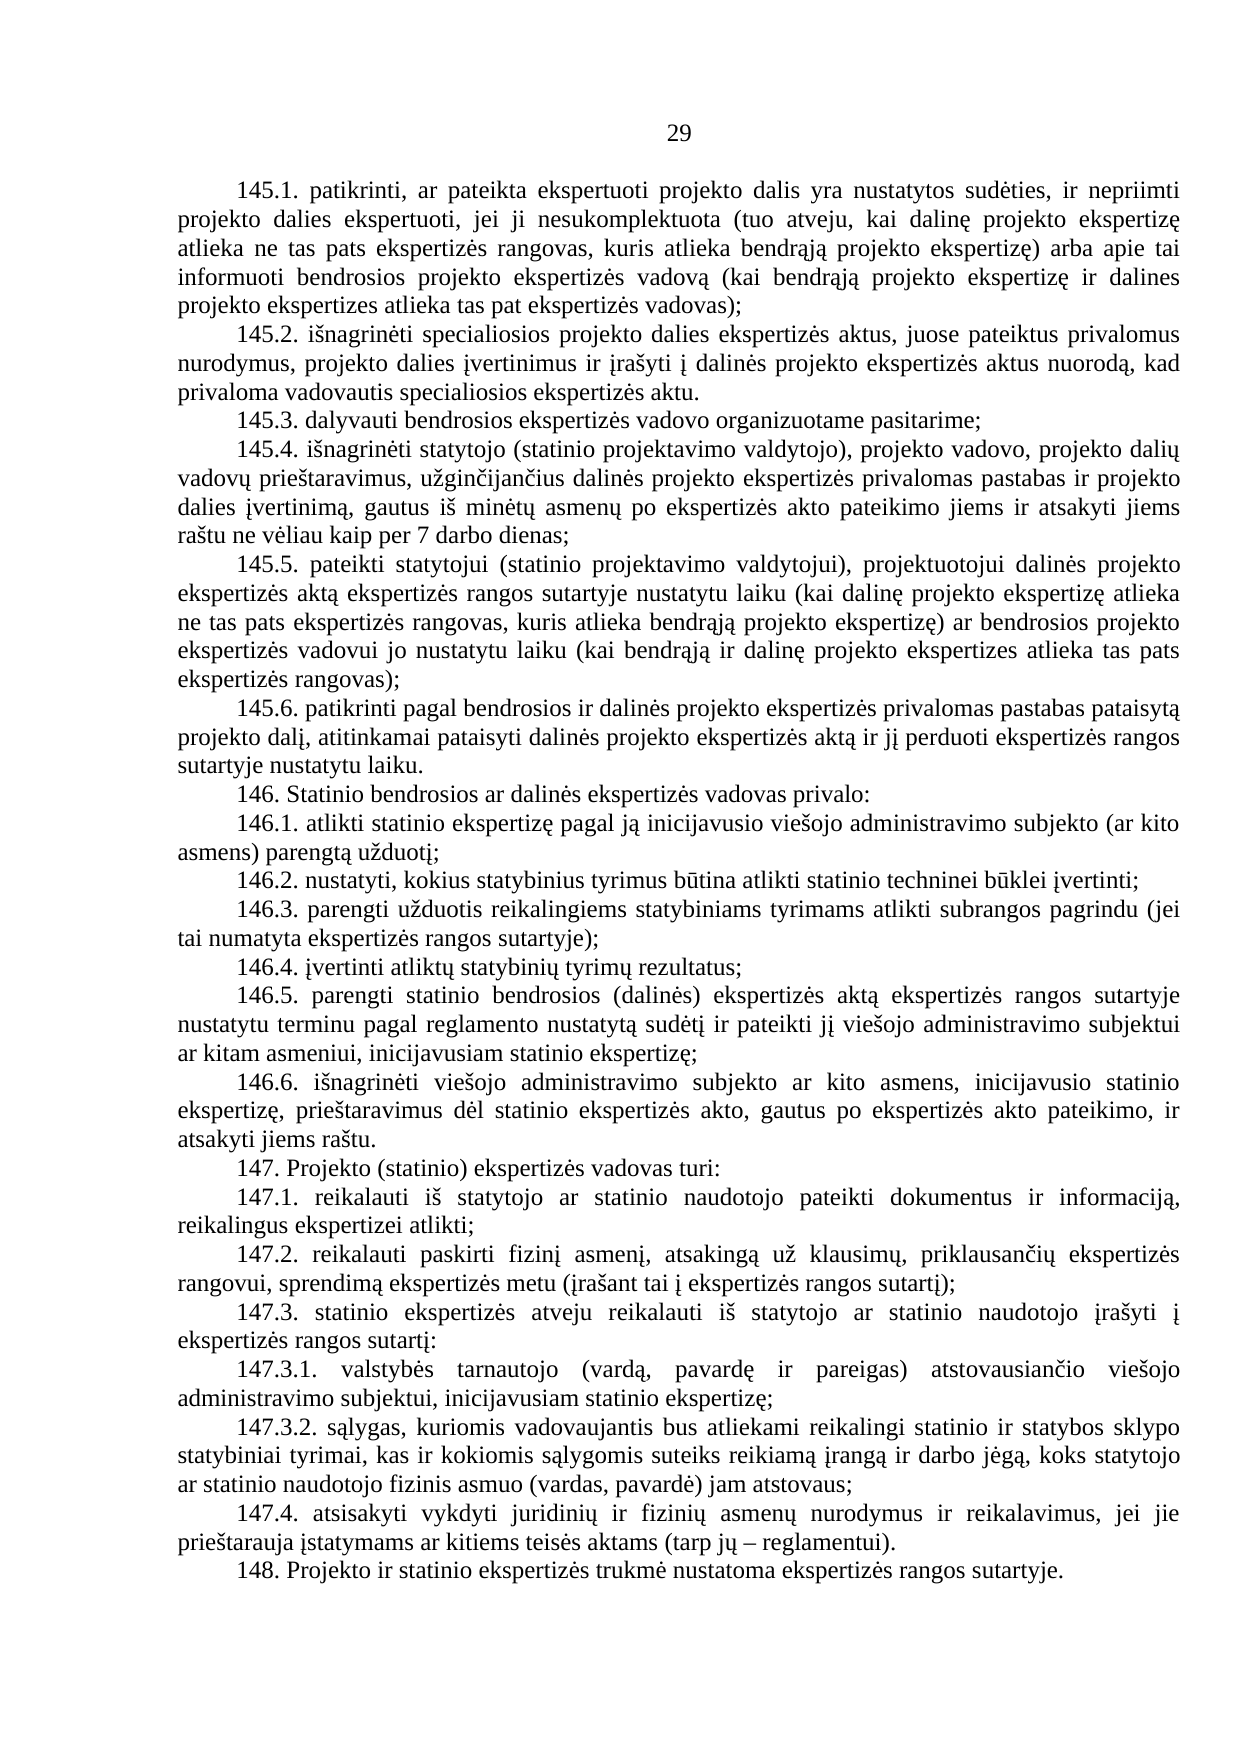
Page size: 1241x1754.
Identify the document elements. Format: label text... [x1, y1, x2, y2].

text 146.6. išnagrinėti viešojo administravimo subjekto ar kito asmens, inicijavusio statinio ekspertizę, prieštaravimus dėl statinio ekspertizės akto, gautus po ekspertizės akto pateikimo, ir atsakyti jiems raštu. [177, 1067, 1181, 1153]
text 145.6. patikrinti pagal bendrosios ir dalinės projekto ekspertizės privalomas pastabas pataisytą projekto dalį, atitinkamai pataisyti dalinės projekto ekspertizės aktą ir jį perduoti ekspertizės rangos sutartyje nustatytu laiku. [177, 693, 1181, 779]
text 148. Projekto ir statinio ekspertizės trukmė nustatoma ekspertizės rangos sutartyje. [177, 1556, 1181, 1584]
text 146.4. įvertinti atliktų statybinių tyrimų rezultatus; [177, 952, 1181, 981]
text 146.3. parengti užduotis reikalingiems statybiniams tyrimams atlikti subrangos pagrindu (jei tai numatyta ekspertizės rangos sutartyje); [177, 894, 1181, 952]
text 146.1. atlikti statinio ekspertizę pagal ją inicijavusio viešojo administravimo subjekto (ar kito asmens) parengtą užduotį; [177, 808, 1181, 866]
text 147.3.2. sąlygas, kuriomis vadovaujantis bus atliekami reikalingi statinio ir statybos sklypo statybiniai tyrimai, kas ir kokiomis sąlygomis suteiks reikiamą įrangą ir darbo jėgą, koks statytojo ar statinio naudotojo fizinis asmuo (vardas, pavardė) jam atstovaus; [177, 1412, 1181, 1498]
text 145.5. pateikti statytojui (statinio projektavimo valdytojui), projektuotojui dalinės projekto ekspertizės aktą ekspertizės rangos sutartyje nustatytu laiku (kai dalinę projekto ekspertizę atlieka ne tas pats ekspertizės rangovas, kuris atlieka bendrąją projekto ekspertizę) ar bendrosios projekto ekspertizės vadovui jo nustatytu laiku (kai bendrąją ir dalinę projekto ekspertizes atlieka tas pats ekspertizės rangovas); [177, 549, 1181, 693]
text 145.4. išnagrinėti statytojo (statinio projektavimo valdytojo), projekto vadovo, projekto dalių vadovų prieštaravimus, užginčijančius dalinės projekto ekspertizės privalomas pastabas ir projekto dalies įvertinimą, gautus iš minėtų asmenų po ekspertizės akto pateikimo jiems ir atsakyti jiems raštu ne vėliau kaip per 7 darbo dienas; [177, 434, 1181, 549]
text 146.5. parengti statinio bendrosios (dalinės) ekspertizės aktą ekspertizės rangos sutartyje nustatytu terminu pagal reglamento nustatytą sudėtį ir pateikti jį viešojo administravimo subjektui ar kitam asmeniui, inicijavusiam statinio ekspertizę; [177, 981, 1181, 1067]
text 147.4. atsisakyti vykdyti juridinių ir fizinių asmenų nurodymus ir reikalavimus, jei jie prieštarauja įstatymams ar kitiems teisės aktams (tarp jų – reglamentui). [177, 1498, 1181, 1556]
text 145.2. išnagrinėti specialiosios projekto dalies ekspertizės aktus, juose pateiktus privalomus nurodymus, projekto dalies įvertinimus ir įrašyti į dalinės projekto ekspertizės aktus nuorodą, kad privaloma vadovautis specialiosios ekspertizės aktu. [177, 319, 1181, 406]
text 146. Statinio bendrosios ar dalinės ekspertizės vadovas privalo: [177, 779, 1181, 808]
text 147.1. reikalauti iš statytojo ar statinio naudotojo pateikti dokumentus ir informaciją, reikalingus ekspertizei atlikti; [177, 1182, 1181, 1239]
text 147. Projekto (statinio) ekspertizės vadovas turi: [177, 1153, 1181, 1182]
text 147.2. reikalauti paskirti fizinį asmenį, atsakingą už klausimų, priklausančių ekspertizės rangovui, sprendimą ekspertizės metu (įrašant tai į ekspertizės rangos sutartį); [177, 1239, 1181, 1297]
text 146.2. nustatyti, kokius statybinius tyrimus būtina atlikti statinio techninei būklei įvertinti; [177, 866, 1181, 894]
text 145.1. patikrinti, ar pateikta ekspertuoti projekto dalis yra nustatytos sudėties, ir nepriimti projekto dalies ekspertuoti, jei ji nesukomplektuota (tuo atveju, kai dalinę projekto ekspertizę atlieka ne tas pats ekspertizės rangovas, kuris atlieka bendrąją projekto ekspertizę) arba apie tai informuoti bendrosios projekto ekspertizės vadovą (kai bendrąją projekto ekspertizę ir dalines projekto ekspertizes atlieka tas pat ekspertizės vadovas); [177, 176, 1181, 319]
text 145.3. dalyvauti bendrosios ekspertizės vadovo organizuotame pasitarime; [177, 406, 1181, 434]
text 147.3.1. valstybės tarnautojo (vardą, pavardę ir pareigas) atstovausiančio viešojo administravimo subjektui, inicijavusiam statinio ekspertizę; [177, 1354, 1181, 1412]
text 147.3. statinio ekspertizės atveju reikalauti iš statytojo ar statinio naudotojo įrašyti į ekspertizės rangos sutartį: [177, 1297, 1181, 1354]
